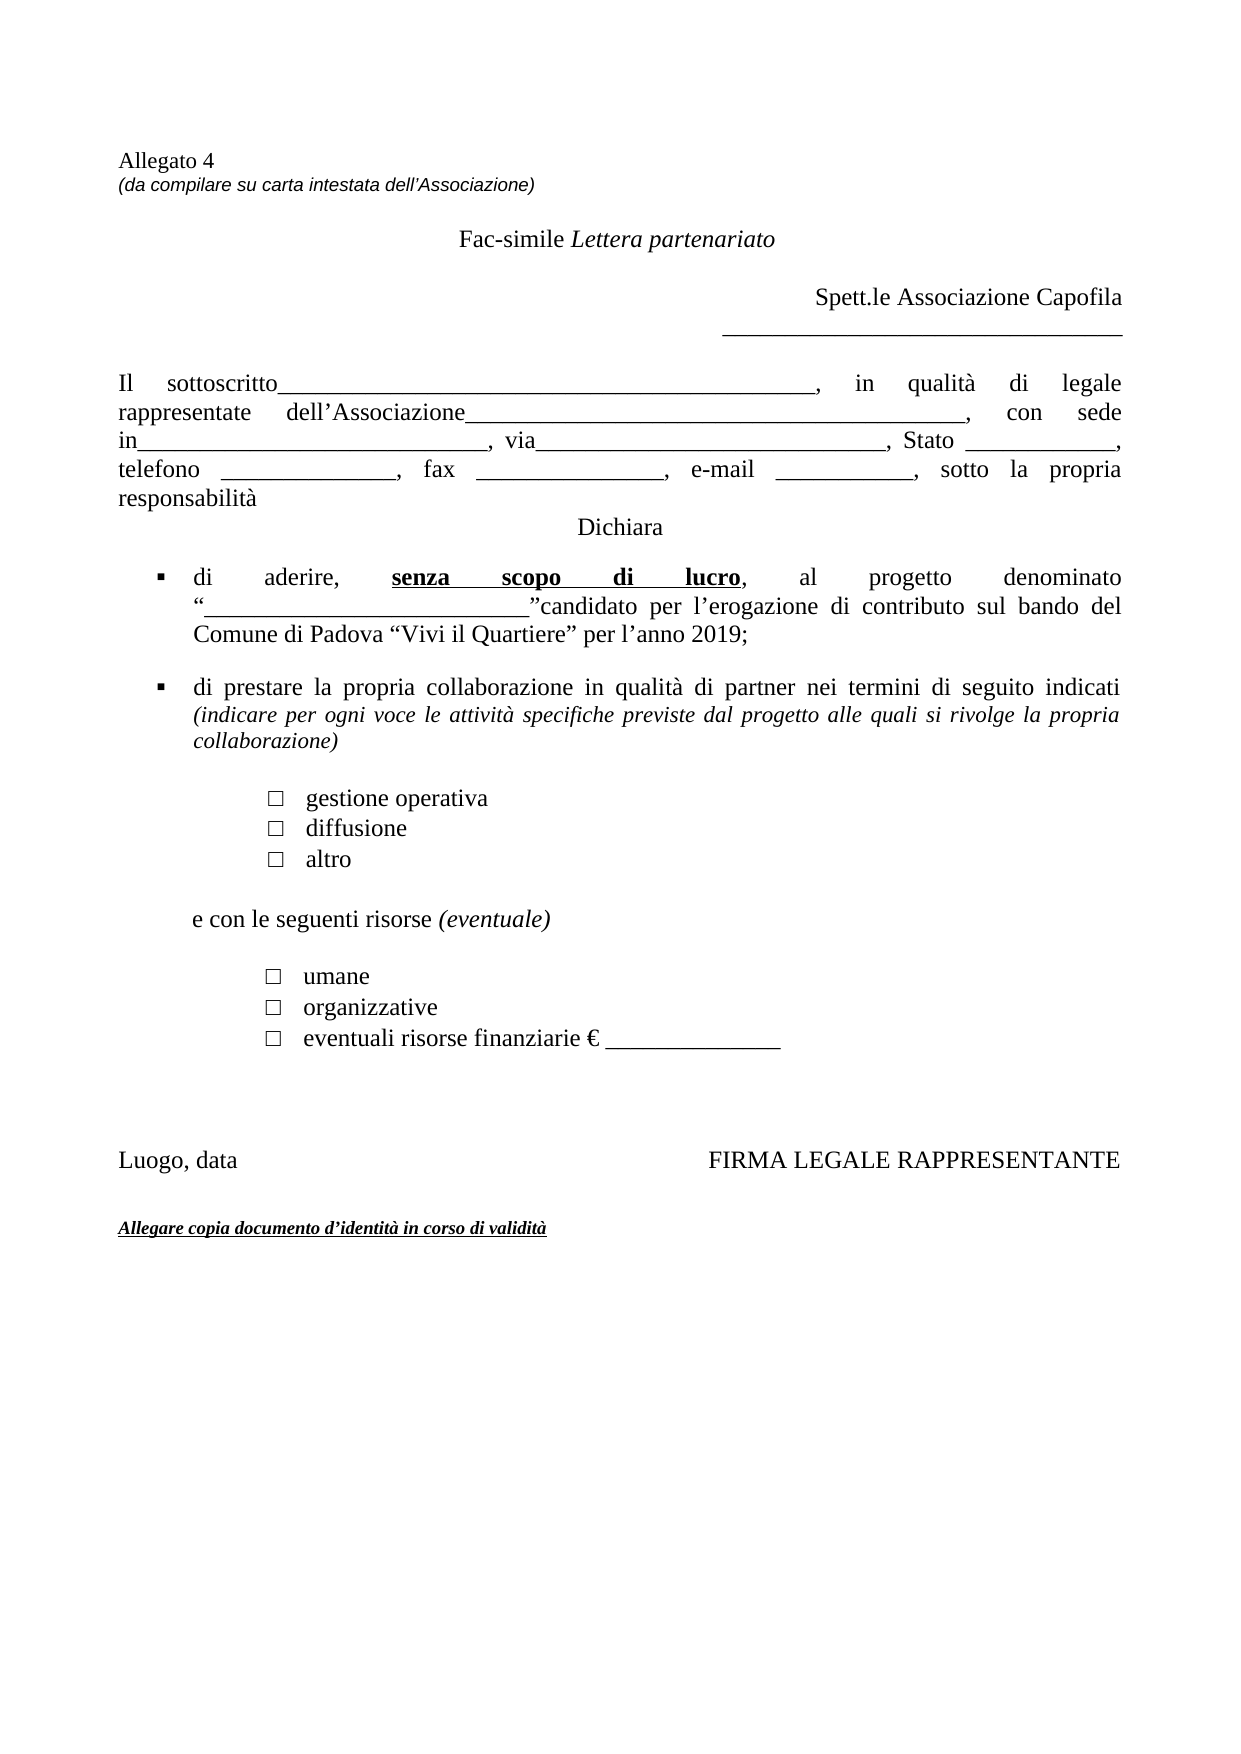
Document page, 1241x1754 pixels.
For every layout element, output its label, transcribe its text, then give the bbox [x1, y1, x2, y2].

text Fac-simile Lettera partenariato [118, 224, 1122, 253]
list gestione operativa [268, 783, 1122, 813]
text Luogo, data FIRMA LEGALE RAPPRESENTANTE [118, 1145, 1122, 1174]
text Allegare copia documento d’identità in corso di validità [118, 1217, 1122, 1238]
text e con le seguenti risorse (eventuale) [192, 904, 1122, 933]
list eventuali risorse finanziarie € ______________ [266, 1023, 1122, 1054]
list umane [266, 961, 1122, 992]
text Allegato 4 [118, 148, 1122, 174]
list organizzative [266, 992, 1122, 1023]
text Il sottoscritto___________________________________________, in qualità di legale rappresentate dell’Associazione________________________________________, con sede in____________________________, via____________________________, Stato ____________, telefono ______________, fax _______________, e-mail ___________, sotto la propria responsabilità [118, 368, 1122, 512]
list di prestare la propria collaborazione in qualità di partner nei termini di seguito indicati (indicare per ogni voce le attività specifiche previste dal progetto alle quali si rivolge la propria collaborazione) [156, 672, 1122, 754]
list diffusione [268, 813, 1122, 844]
text Spett.le Associazione Capofila [118, 282, 1122, 311]
text Dichiara [118, 512, 1122, 541]
list altro [268, 844, 1122, 875]
list di aderire, senza scopo di lucro, al progetto denominato “__________________________”candidato per l’erogazione di contributo sul bando del Comune di Padova “Vivi il Quartiere” per l’anno 2019; [156, 562, 1122, 648]
text (da compilare su carta intestata dell’Associazione) [118, 174, 1122, 196]
text ________________________________ [118, 311, 1122, 339]
